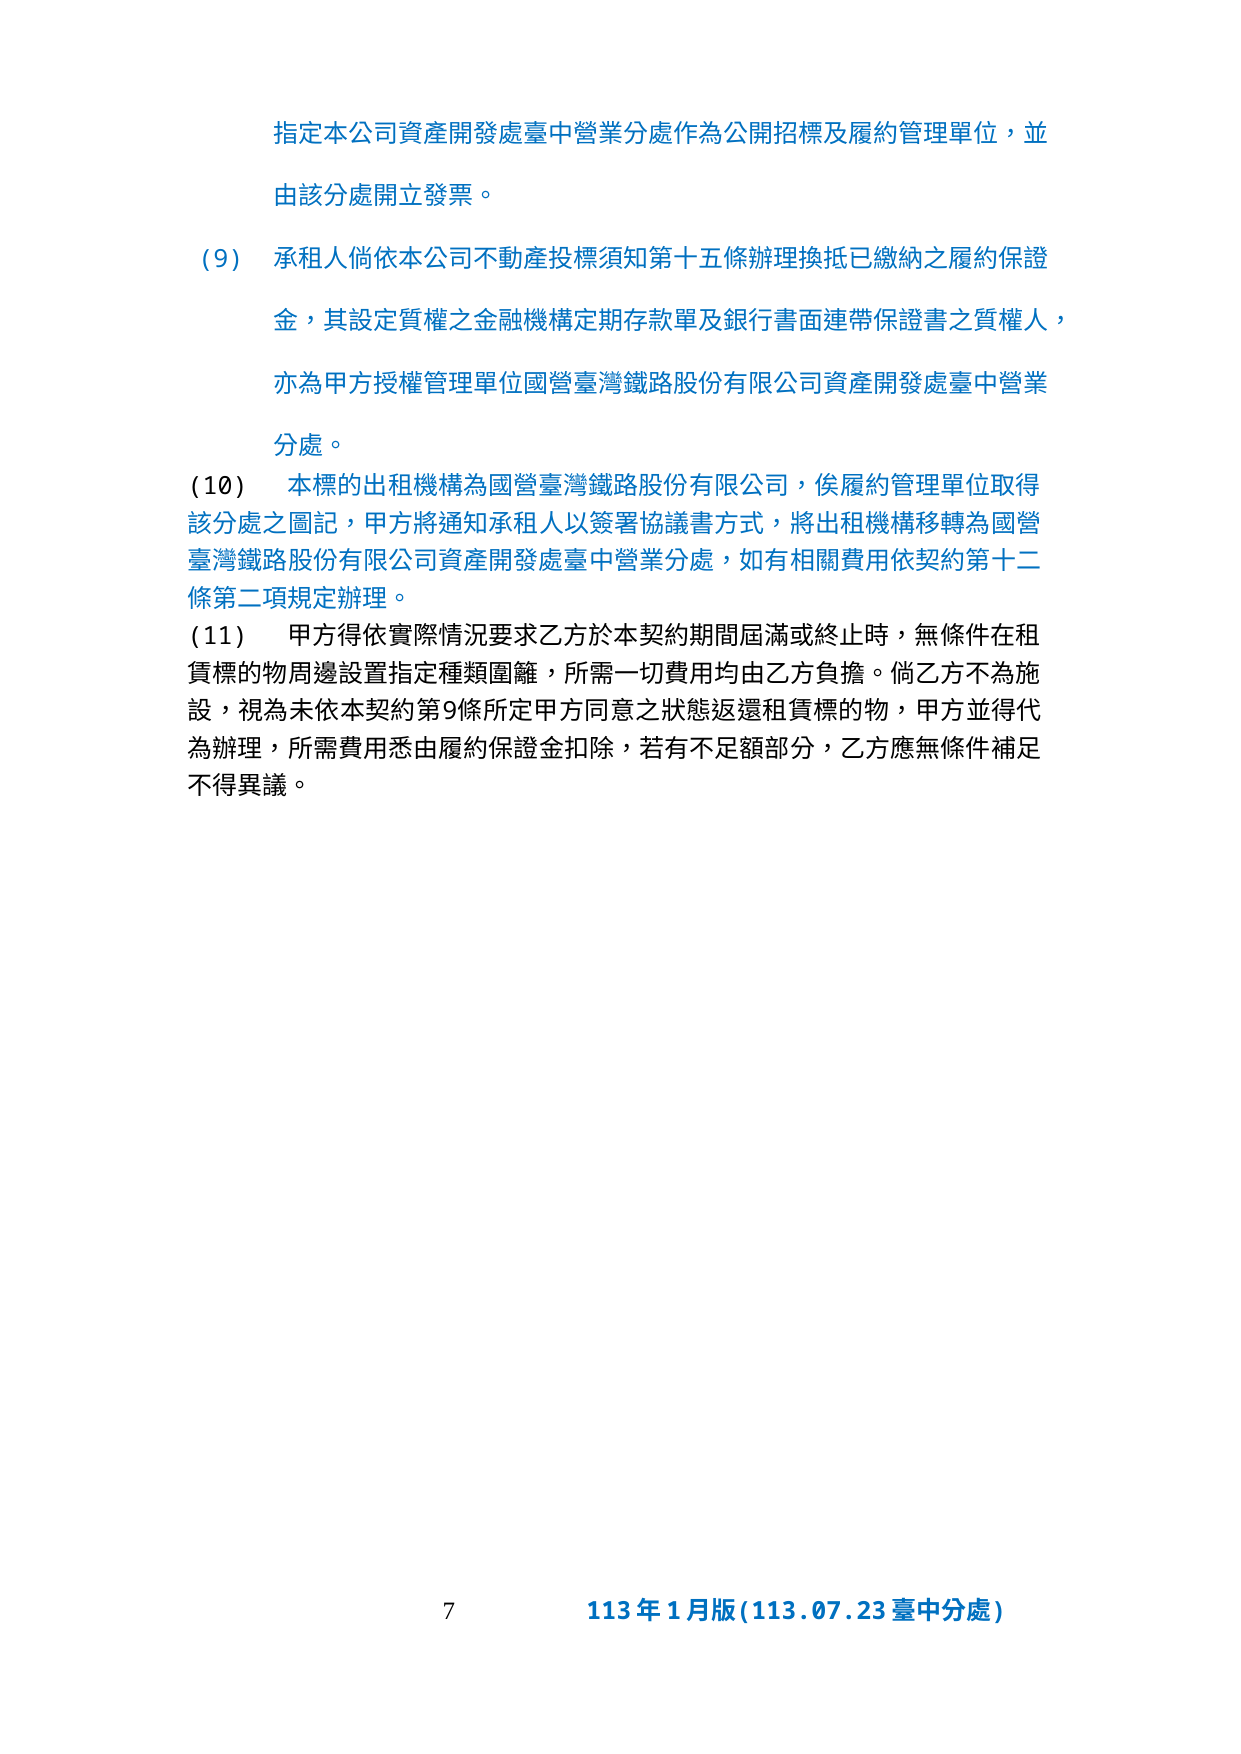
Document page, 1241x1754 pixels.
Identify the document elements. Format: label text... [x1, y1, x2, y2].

list 本標的出租機構為國營臺灣鐵路股份有限公司，俟履約管理單位取得該分處之圖記，甲方將通知承租人以簽署協議書方式，將出租機構移轉為國營臺灣鐵路股份有限公司資產開發處臺中營業分處，如有相關費用依契約第十二條第二項規定辦理。 [187, 464, 1043, 614]
list 承租人倘依本公司不動產投標須知第十五條辦理換抵已繳納之履約保證金，其設定質權之金融機構定期存款單及銀行書面連帶保證書之質權人，亦為甲方授權管理單位國營臺灣鐵路股份有限公司資產開發處臺中營業分處。 [198, 214, 1048, 464]
list 甲方得依實際情況要求乙方於本契約期間屆滿或終止時，無條件在租賃標的物周邊設置指定種類圍籬，所需一切費用均由乙方負擔。倘乙方不為施設，視為未依本契約第9條所定甲方同意之狀態返還租賃標的物，甲方並得代為辦理，所需費用悉由履約保證金扣除，若有不足額部分，乙方應無條件補足不得異議。 [187, 614, 1043, 802]
list 本標的出租機構為國營臺灣鐵路股份有限公司，依本公司內部分層負責，指定本公司資產開發處臺中營業分處作為公開招標及履約管理單位，並由該分處開立發票。 [198, 89, 1048, 214]
